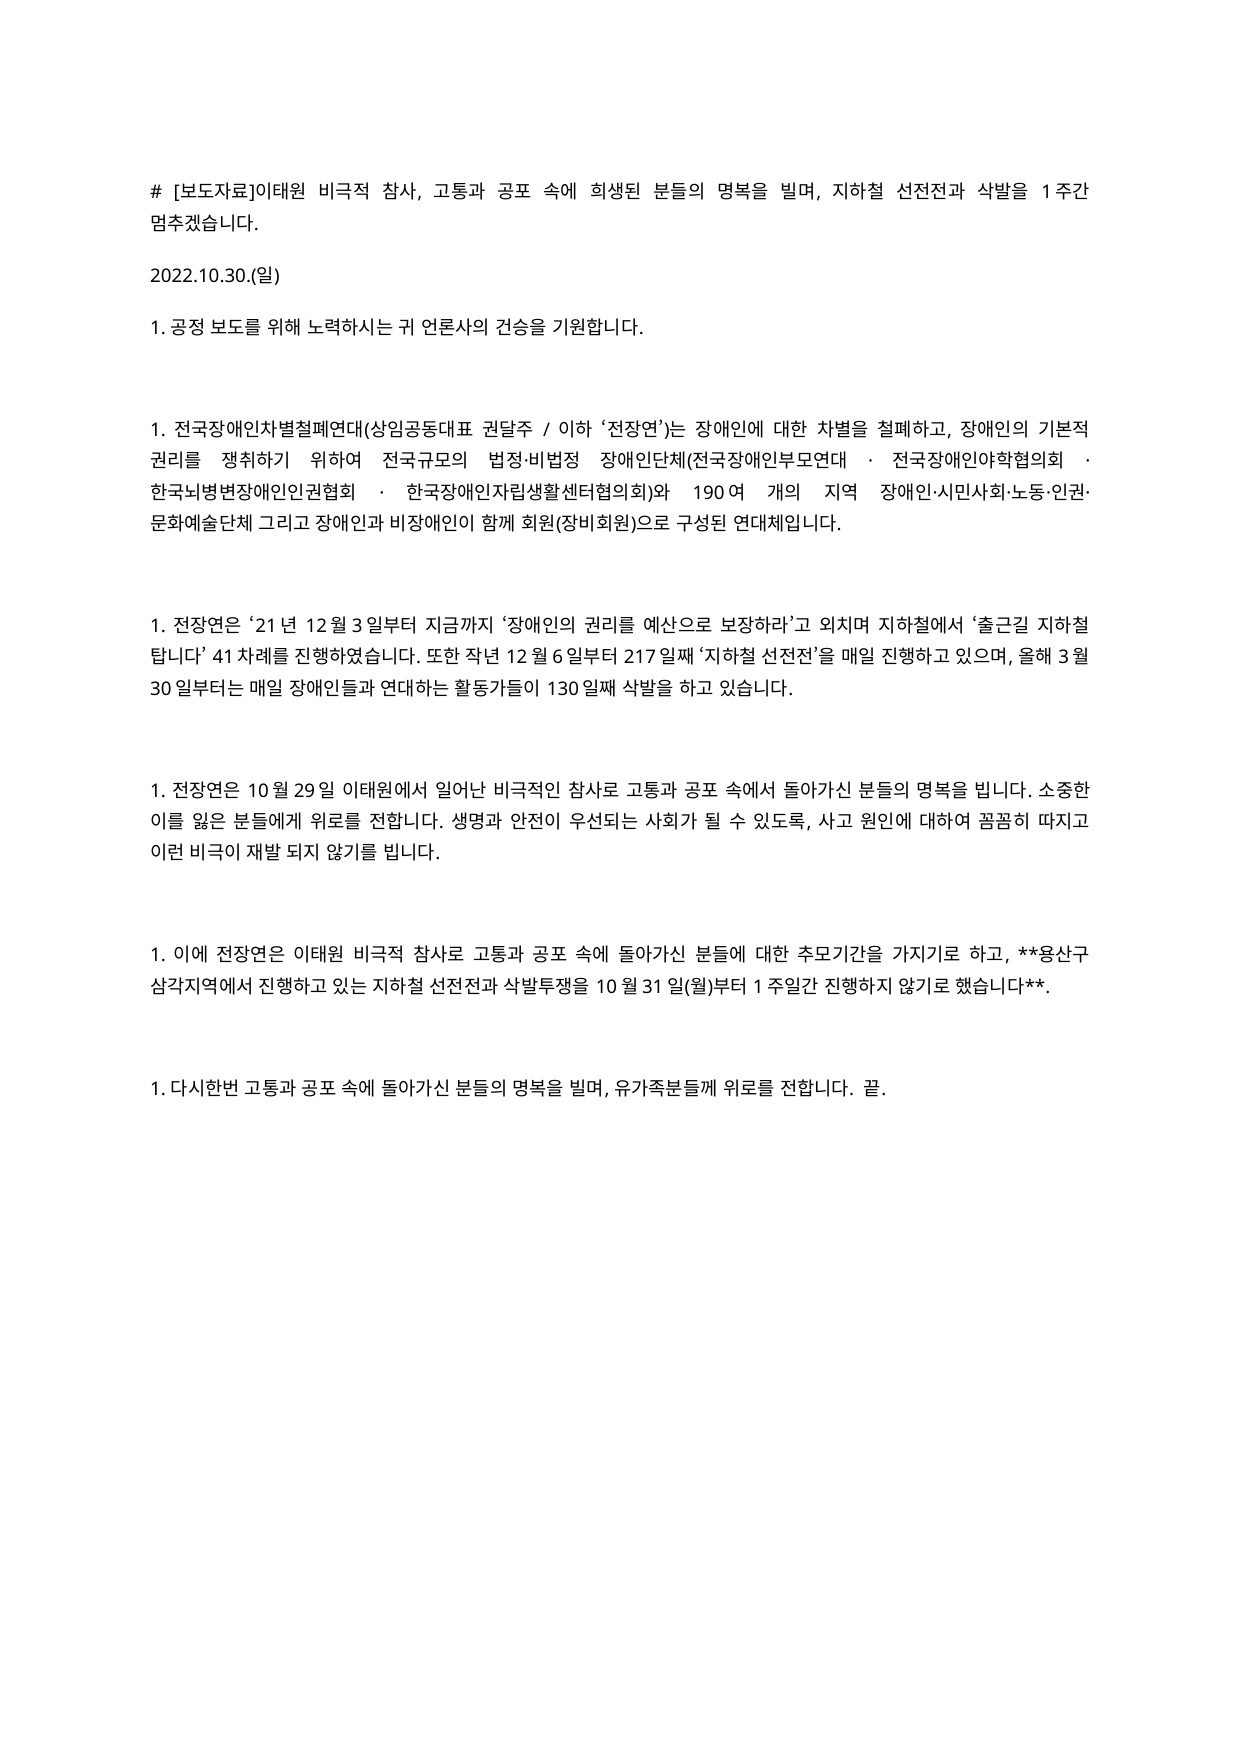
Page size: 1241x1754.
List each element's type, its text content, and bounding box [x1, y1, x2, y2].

text 1. 이에 전장연은 이태원 비극적 참사로 고통과 공포 속에 돌아가신 분들에 대한 추모기간을 가지기로 하고, **용산구 삼각지역에서 진행하고 있는 지하철 선전전과 삭발투쟁을 10월31일(월)부터 1주일간 진행하지 않기로 했습니다**. [150, 940, 1090, 998]
text # [보도자료]이태원 비극적 참사, 고통과 공포 속에 희생된 분들의 명복을 빌며, 지하철 선전전과 삭발을 1주간 멈추겠습니다. [150, 177, 1090, 236]
text 2022.10.30.(일) [150, 261, 1090, 288]
text 1. 전국장애인차별철폐연대(상임공동대표 권달주 / 이하 ‘전장연’)는 장애인에 대한 차별을 철폐하고, 장애인의 기본적 권리를 쟁취하기 위하여 전국규모의 법정·비법정 장애인단체(전국장애인부모연대 · 전국장애인야학협의회 · 한국뇌병변장애인인권협회 · 한국장애인자립생활센터협의회)와 190여 개의 지역 장애인·시민사회·노동·인권·문화예술단체 그리고 장애인과 비장애인이 함께 회원(장비회원)으로 구성된 연대체입니다. [150, 415, 1090, 536]
text 1. 다시한번 고통과 공포 속에 돌아가신 분들의 명복을 빌며, 유가족분들께 위로를 전합니다. 끝. [150, 1073, 1090, 1101]
text 1. 공정 보도를 위해 노력하시는 귀 언론사의 건승을 기원합니다. [150, 313, 1090, 340]
text 1. 전장연은 10월29일 이태원에서 일어난 비극적인 참사로 고통과 공포 속에서 돌아가신 분들의 명복을 빕니다. 소중한 이를 잃은 분들에게 위로를 전합니다. 생명과 안전이 우선되는 사회가 될 수 있도록, 사고 원인에 대하여 꼼꼼히 따지고 이런 비극이 재발 되지 않기를 빕니다. [150, 775, 1090, 865]
text 1. 전장연은 ‘21년 12월3일부터 지금까지 ‘장애인의 권리를 예산으로 보장하라’고 외치며 지하철에서 ‘출근길 지하철 탑니다’ 41차례를 진행하였습니다. 또한 작년 12월6일부터 217일째 ‘지하철 선전전’을 매일 진행하고 있으며, 올해 3월30일부터는 매일 장애인들과 연대하는 활동가들이 130일째 삭발을 하고 있습니다. [150, 611, 1090, 700]
